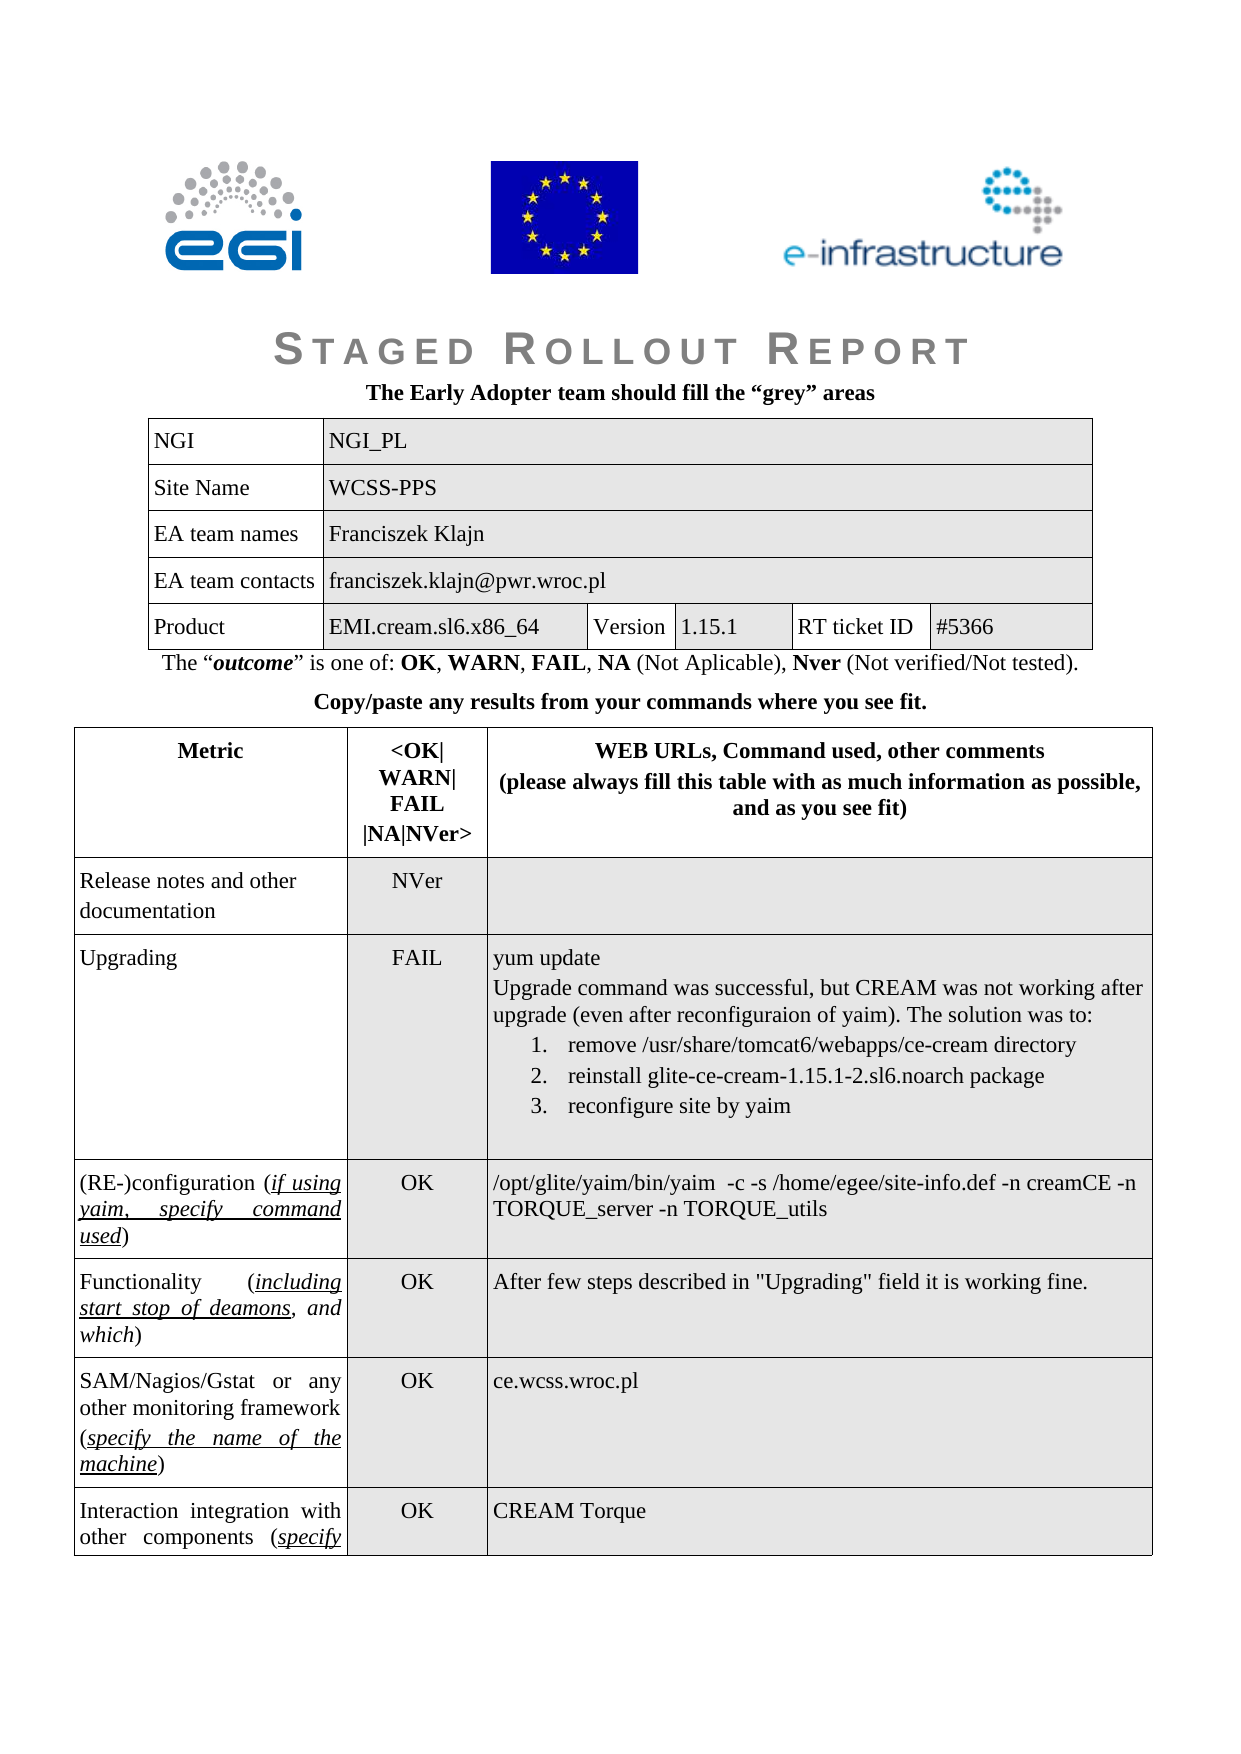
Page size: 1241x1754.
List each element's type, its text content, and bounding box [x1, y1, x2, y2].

table_cell yum update Upgrade command was successful, but CREAM was not working after upgrade (even after reconfiguraion of yaim). The solution was to: remove /usr/share/tomcat6/webapps/ce-cream directory reinstall glite-ce-cream-1.15.1-2.sl6.noarch package reconfigure site by yaim [488, 935, 1152, 1159]
table_header Metric [75, 728, 347, 857]
picture [490, 161, 639, 274]
table_cell RT ticket ID [793, 604, 930, 649]
table_cell OK [348, 1259, 487, 1357]
table_cell NVer [348, 858, 487, 934]
picture [164, 161, 303, 272]
table_cell SAM/Nagios/Gstat or any other monitoring framework (specify the name of the machine) [75, 1358, 347, 1487]
table_cell Site Name [149, 465, 323, 510]
table_cell Functionality (including start stop of deamons, and which) [75, 1259, 347, 1357]
table_cell (RE-)configuration (if using yaim, specify command used) [75, 1160, 347, 1258]
table_cell CREAM Torque [488, 1488, 1152, 1555]
table_cell #5366 [931, 604, 1092, 649]
text Copy/paste any results from your commands where you see fit. [148, 688, 1092, 715]
table_cell Release notes and other documentation [75, 858, 347, 934]
table_header NGI_PL [324, 419, 1092, 464]
table_header WEB URLs, Command used, other comments (please always fill this table with as much information as possible, and as you see fit) [488, 728, 1152, 857]
table_cell EA team contacts [149, 558, 323, 603]
table_cell /opt/glite/yaim/bin/yaim -c -s /home/egee/site-info.def -n creamCE -n TORQUE_server -n TORQUE_utils [488, 1160, 1152, 1258]
table_cell [488, 858, 1152, 934]
table_cell Product [149, 604, 323, 649]
table_cell OK [348, 1488, 487, 1555]
table_cell OK [348, 1358, 487, 1487]
table_cell EMI.cream.sl6.x86_64 [324, 604, 587, 649]
table_cell ce.wcss.wroc.pl [488, 1358, 1152, 1487]
picture [777, 161, 1070, 274]
text The Early Adopter team should fill the “grey” areas [148, 379, 1092, 405]
table_header NGI [149, 419, 323, 464]
table_header <OK|WARN|FAIL |NA|NVer> [348, 728, 487, 857]
table_cell FAIL [348, 935, 487, 1159]
table_cell Version [588, 604, 675, 649]
table_cell Upgrading [75, 935, 347, 1159]
title Staged Rollout Report [148, 322, 1092, 374]
table_cell franciszek.klajn@pwr.wroc.pl [324, 558, 1092, 603]
table_cell After few steps described in "Upgrading" field it is working fine. [488, 1259, 1152, 1357]
table_cell EA team names [149, 511, 323, 557]
table_cell Franciszek Klajn [324, 511, 1092, 557]
table_cell OK [348, 1160, 487, 1258]
table_cell 1.15.1 [676, 604, 792, 649]
table_cell WCSS-PPS [324, 465, 1092, 510]
text The “outcome” is one of: OK, WARN, FAIL, NA (Not Aplicable), Nver (Not verified/Not tested). [148, 650, 1092, 676]
table_cell Interaction integration with other components (specify [75, 1488, 347, 1555]
